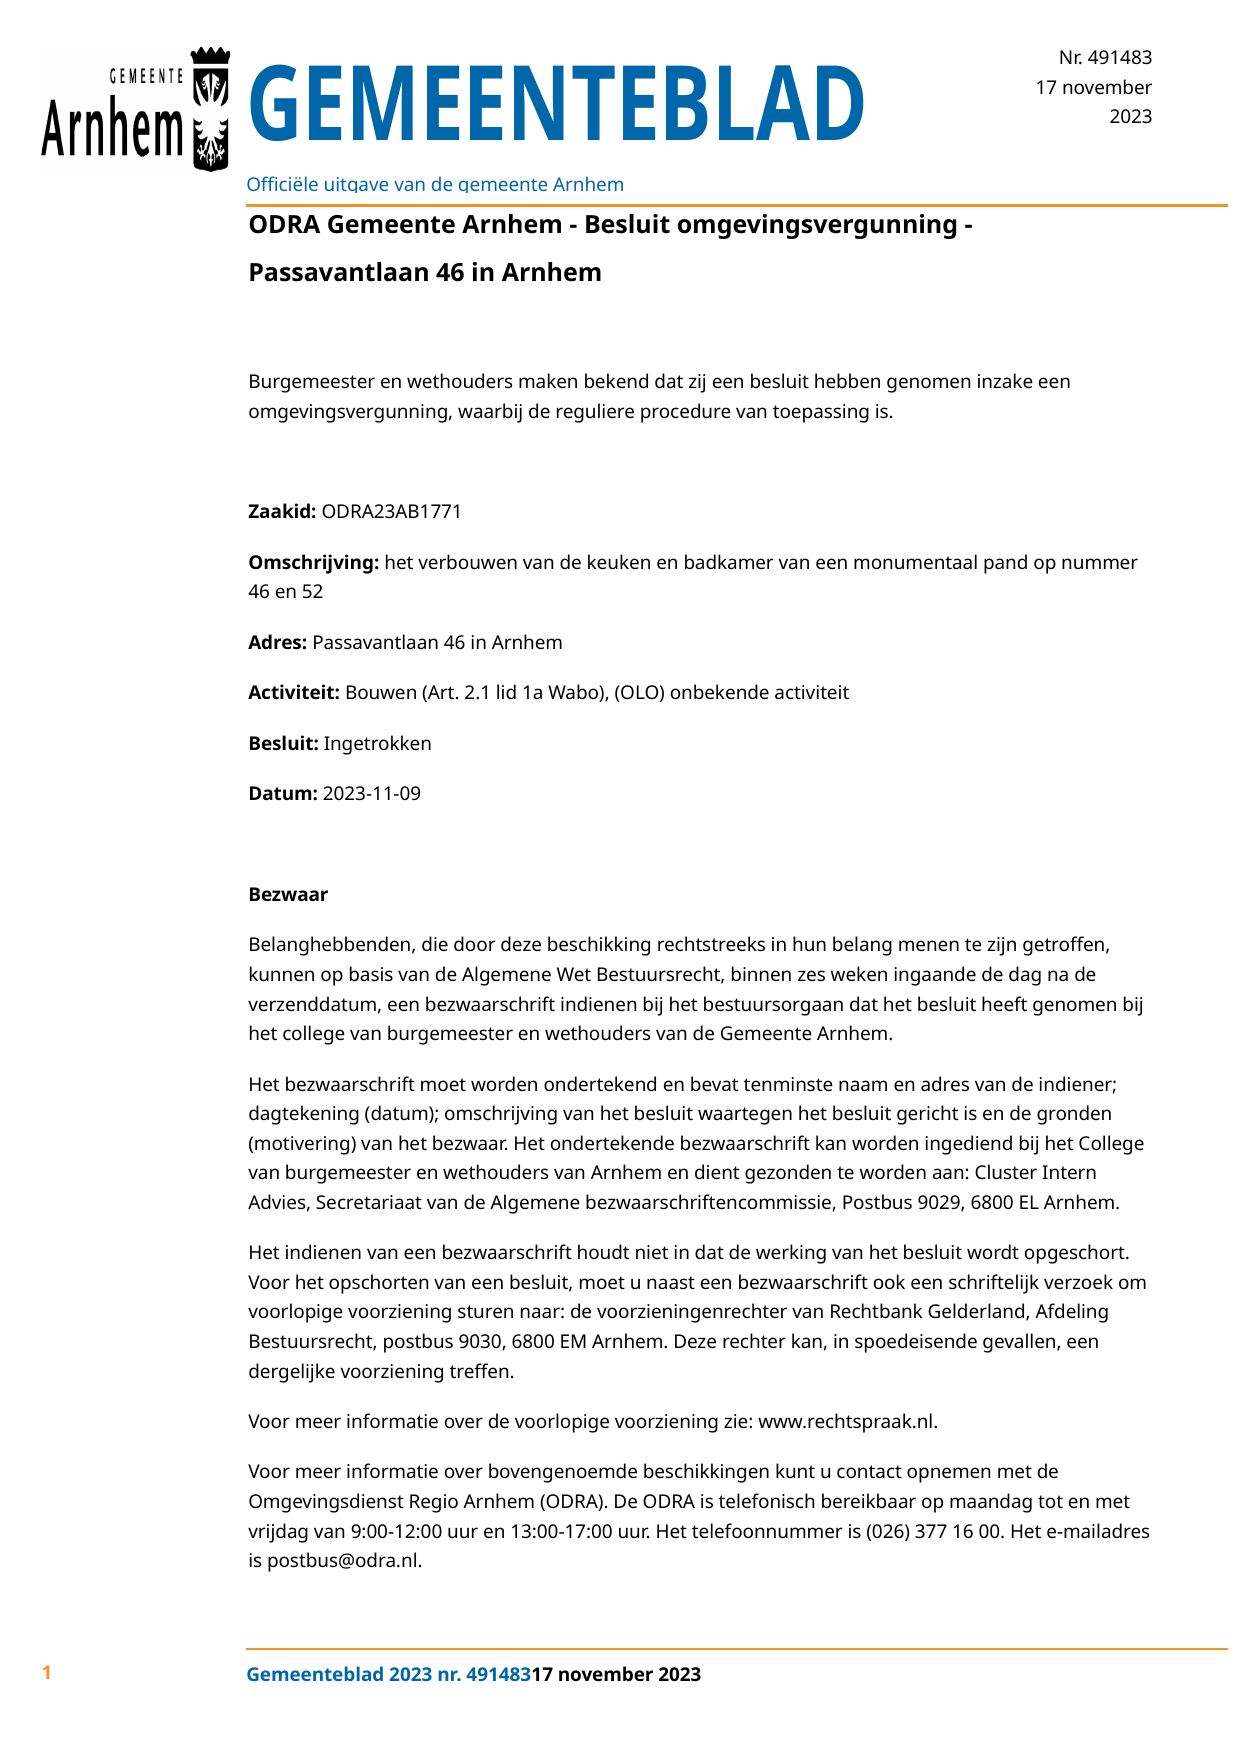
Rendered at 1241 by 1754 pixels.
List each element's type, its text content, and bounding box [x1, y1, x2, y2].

text Het bezwaarschrift moet worden ondertekend en bevat tenminste naam en adres van de indiener; dagtekening (datum); omschrijving van het besluit waartegen het besluit gericht is en de gronden (motivering) van het bezwaar. Het ondertekende bezwaarschrift kan worden ingediend bij het College van burgemeester en wethouders van Arnhem en dient gezonden te worden aan: Cluster Intern Advies, Secretariaat van de Algemene bezwaarschriftencommissie, Postbus 9029, 6800 EL Arnhem. [248, 1071, 1152, 1215]
text Belanghebbenden, die door deze beschikking rechtstreeks in hun belang menen te zijn getroffen, kunnen op basis van de Algemene Wet Bestuursrecht, binnen zes weken ingaande de dag na de verzenddatum, een bezwaarschrift indienen bij het bestuursorgaan dat het besluit heeft genomen bij het college van burgemeester en wethouders van de Gemeente Arnhem. [248, 932, 1152, 1046]
text Het indienen van een bezwaarschrift houdt niet in dat de werking van het besluit wordt opgeschort. Voor het opschorten van een besluit, moet u naast een bezwaarschrift ook een schriftelijk verzoek om voorlopige voorziening sturen naar: de voorzieningenrechter van Rechtbank Gelderland, Afdeling Bestuursrecht, postbus 9030, 6800 EM Arnhem. Deze rechter kan, in spoedeisende gevallen, een dergelijke voorziening treffen. [248, 1239, 1152, 1384]
text Zaakid: ODRA23AB1771 [248, 499, 1152, 524]
text Voor meer informatie over de voorlopige voorziening zie: www.rechtspraak.nl. [248, 1408, 1152, 1434]
text Bezwaar [248, 881, 1152, 907]
text Burgemeester en wethouders maken bekend dat zij een besluit hebben genomen inzake een omgevingsvergunning, waarbij de reguliere procedure van toepassing is. [248, 368, 1152, 424]
text Datum: 2023-11-09 [248, 780, 1152, 806]
text Omschrijving: het verbouwen van de keuken en badkamer van een monumentaal pand op nummer 46 en 52 [248, 549, 1152, 604]
text ODRA Gemeente Arnhem - Besluit omgevingsvergunning - Passavantlaan 46 in Arnhem [248, 207, 1152, 288]
text Adres: Passavantlaan 46 in Arnhem [248, 629, 1152, 655]
text Voor meer informatie over bovengenoemde beschikkingen kunt u contact opnemen met de Omgevingsdienst Regio Arnhem (ODRA). De ODRA is telefonisch bereikbaar op maandag tot en met vrijdag van 9:00-12:00 uur en 13:00-17:00 uur. Het telefoonnummer is (026) 377 16 00. Het e-mailadres is postbus@odra.nl. [248, 1459, 1152, 1573]
picture [41, 47, 231, 172]
text Activiteit: Bouwen (Art. 2.1 lid 1a Wabo), (OLO) onbekende activiteit [248, 679, 1152, 705]
text Besluit: Ingetrokken [248, 730, 1152, 756]
